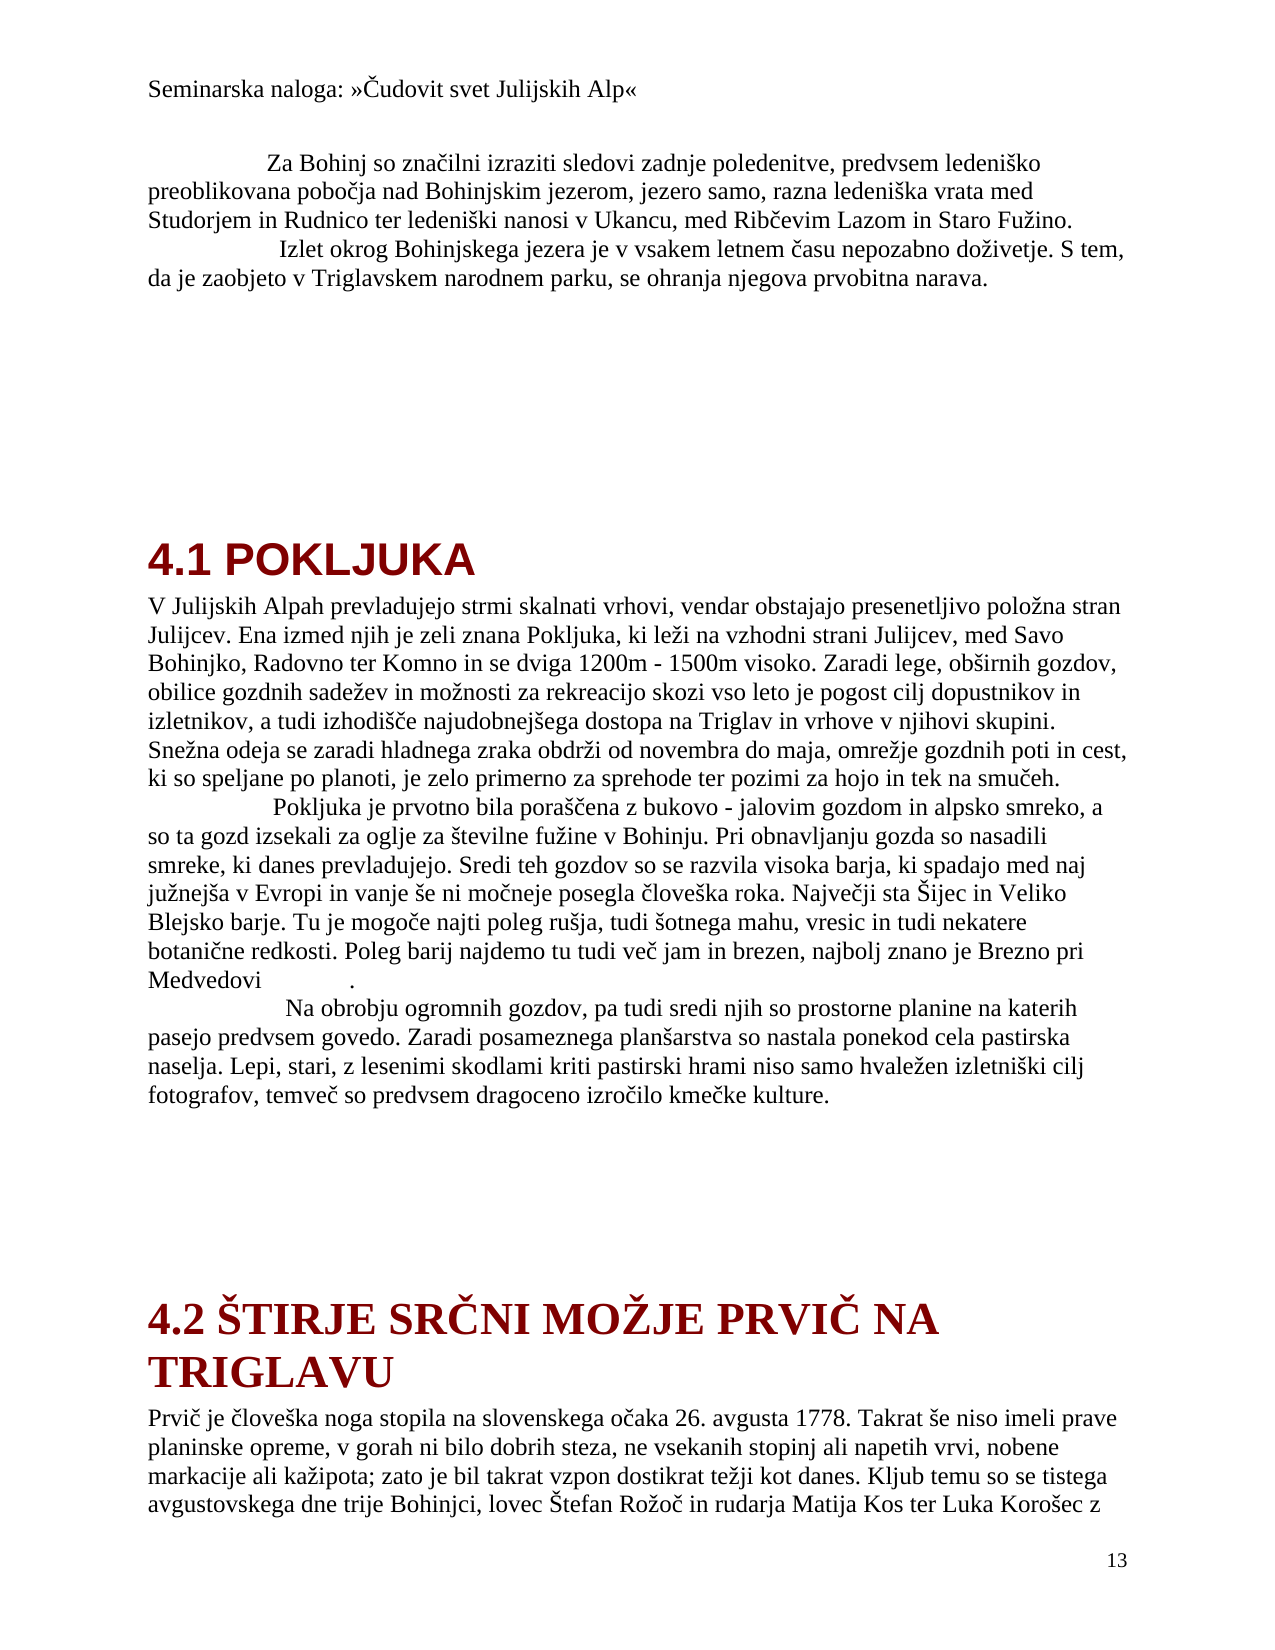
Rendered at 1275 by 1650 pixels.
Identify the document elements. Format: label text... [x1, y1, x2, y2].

text Za Bohinj so značilni izraziti sledovi zadnje poledenitve, predvsem ledeniško preoblikovana pobočja nad Bohinjskim jezerom, jezero samo, razna ledeniška vrata med Studorjem in Rudnico ter ledeniški nanosi v Ukancu, med Ribčevim Lazom in Staro Fužino. [148, 148, 1127, 234]
subtitle 4.2 ŠTIRJE SRČNI MOŽJE PRVIČ NA TRIGLAVU [148, 1292, 1127, 1397]
subtitle 4.1 POKLJUKA [148, 532, 1127, 585]
text Izlet okrog Bohinjskega jezera je v vsakem letnem času nepozabno doživetje. S tem, da je zaobjeto v Triglavskem narodnem parku, se ohranja njegova prvobitna narava. [148, 234, 1127, 291]
text V Julijskih Alpah prevladujejo strmi skalnati vrhovi, vendar obstajajo presenetljivo položna stran Julijcev. Ena izmed njih je zeli znana Pokljuka, ki leži na vzhodni strani Julijcev, med Savo Bohinjko, Radovno ter Komno in se dviga 1200m - 1500m visoko. Zaradi lege, obširnih gozdov, obilice gozdnih sadežev in možnosti za rekreacijo skozi vso leto je pogost cilj dopustnikov in izletnikov, a tudi izhodišče najudobnejšega dostopa na Triglav in vrhove v njihovi skupini. [148, 591, 1127, 735]
text Snežna odeja se zaradi hladnega zraka obdrži od novembra do maja, omrežje gozdnih poti in cest, ki so speljane po planoti, je zelo primerno za sprehode ter pozimi za hojo in tek na smučeh. [148, 735, 1127, 792]
text Pokljuka je prvotno bila poraščena z bukovo - jalovim gozdom in alpsko smreko, a so ta gozd izsekali za oglje za številne fužine v Bohinju. Pri obnavljanju gozda so nasadili smreke, ki danes prevladujejo. Sredi teh gozdov so se razvila visoka barja, ki spadajo med naj južnejša v Evropi in vanje še ni močneje posegla človeška roka. Največji sta Šijec in Veliko Blejsko barje. Tu je mogoče najti poleg rušja, tudi šotnega mahu, vresic in tudi nekatere botanične redkosti. Poleg barij najdemo tu tudi več jam in brezen, najbolj znano je Brezno pri Medvedovi . [148, 792, 1127, 993]
text Prvič je človeška noga stopila na slovenskega očaka 26. avgusta 1778. Takrat še niso imeli prave planinske opreme, v gorah ni bilo dobrih steza, ne vsekanih stopinj ali napetih vrvi, nobene markacije ali kažipota; zato je bil takrat vzpon dostikrat težji kot danes. Kljub temu so se tistega avgustovskega dne trije Bohinjci, lovec Štefan Rožoč in rudarja Matija Kos ter Luka Korošec z [148, 1403, 1127, 1518]
text Na obrobju ogromnih gozdov, pa tudi sredi njih so prostorne planine na katerih pasejo predvsem govedo. Zaradi posameznega planšarstva so nastala ponekod cela pastirska naselja. Lepi, stari, z lesenimi skodlami kriti pastirski hrami niso samo hvaležen izletniški cilj fotografov, temveč so predvsem dragoceno izročilo kmečke kulture. [148, 993, 1127, 1108]
